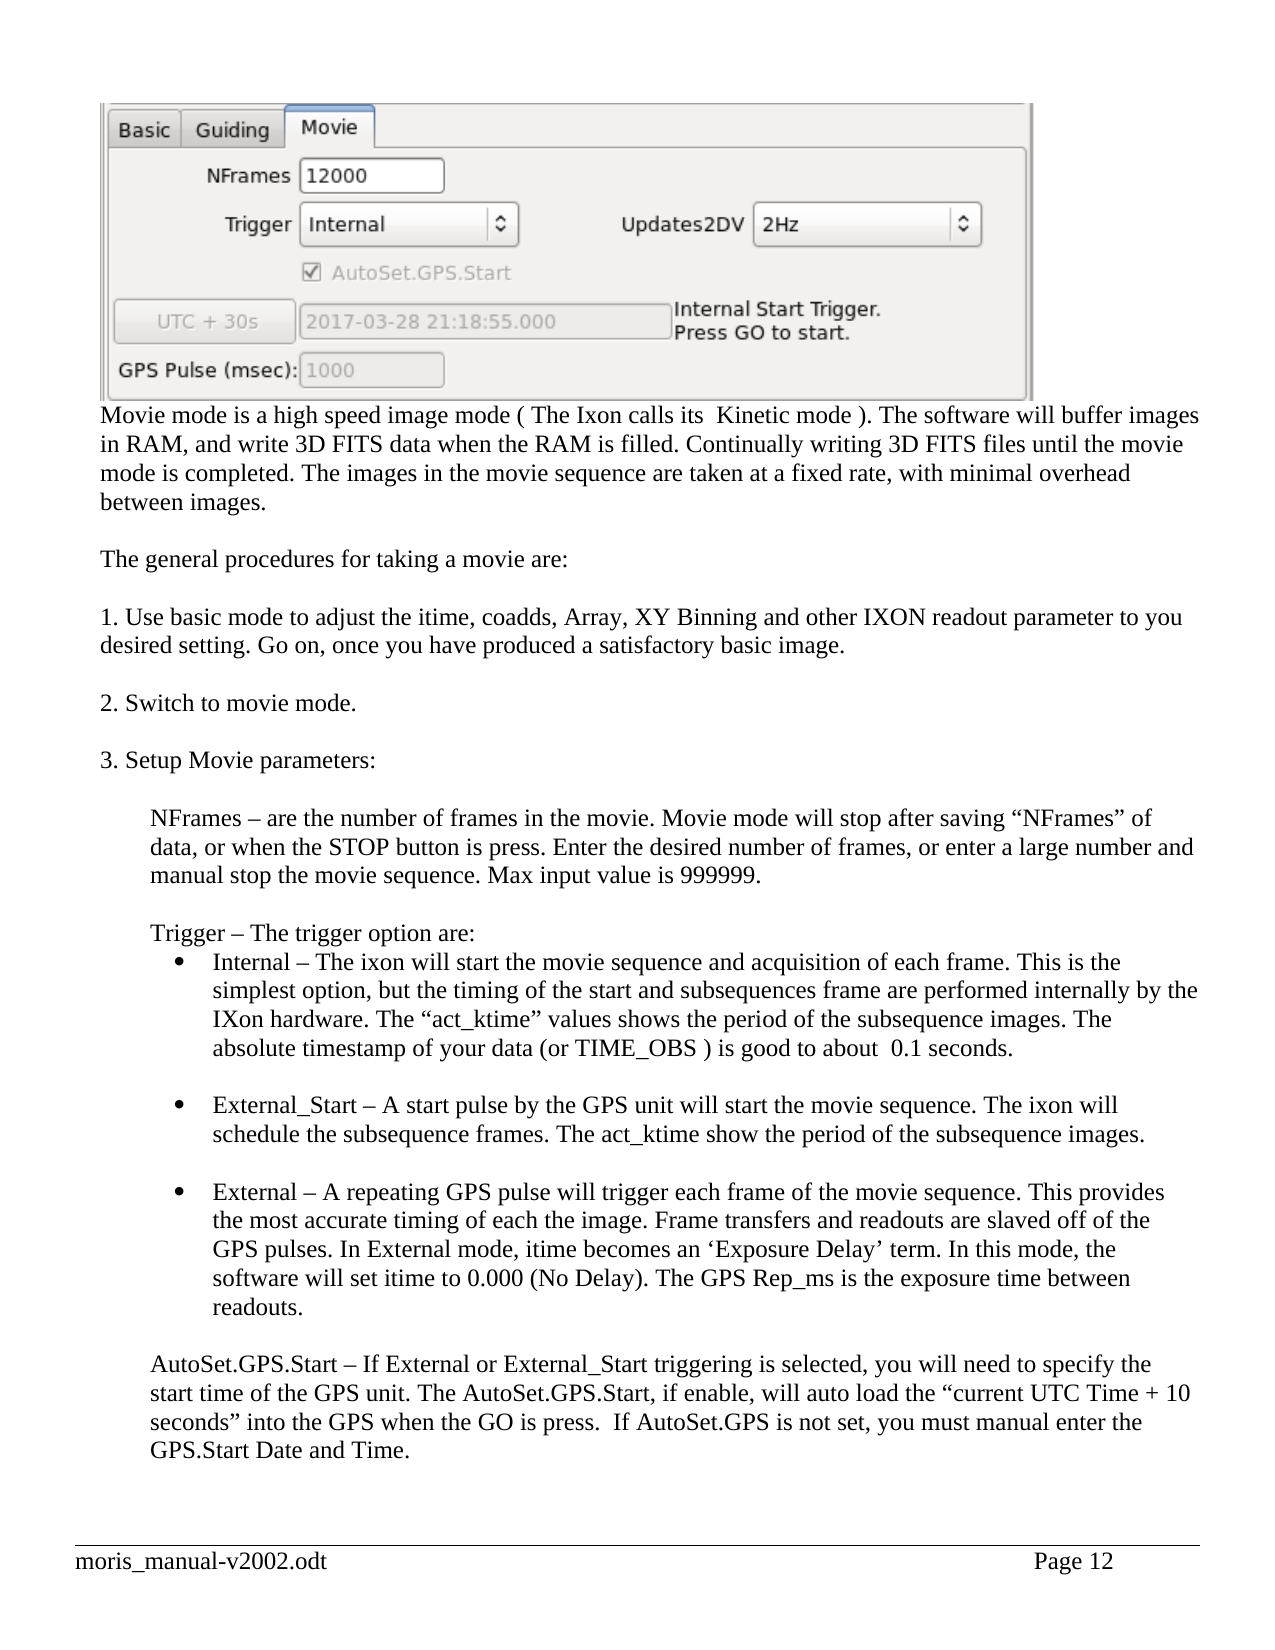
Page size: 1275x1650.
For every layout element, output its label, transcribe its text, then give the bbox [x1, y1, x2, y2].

list External_Start – A start pulse by the GPS unit will start the movie sequence. The ixon will schedule the subsequence frames. The act_ktime show the period of the subsequence images. [175, 1091, 1200, 1148]
list External – A repeating GPS pulse will trigger each frame of the movie sequence. This provides the most accurate timing of each the image. Frame transfers and readouts are slaved off of the GPS pulses. In External mode, itime becomes an ‘Exposure Delay’ term. In this mode, the software will set itime to 0.000 (No Delay). The GPS Rep_ms is the exposure time between readouts. [175, 1177, 1200, 1321]
text 1. Use basic mode to adjust the itime, coadds, Array, XY Binning and other IXON readout parameter to you desired setting. Go on, once you have produced a satisfactory basic image. [100, 602, 1200, 659]
text AutoSet.GPS.Start – If External or External_Start triggering is selected, you will need to specify the start time of the GPS unit. The AutoSet.GPS.Start, if enable, will auto load the “current UTC Time + 10 seconds” into the GPS when the GO is press. If AutoSet.GPS is not set, you must manual enter the GPS.Start Date and Time. [150, 1349, 1200, 1464]
text Trigger – The trigger option are: [150, 918, 1200, 947]
text 2. Switch to movie mode. [100, 688, 1200, 717]
text 3. Setup Movie parameters: [100, 746, 1200, 774]
picture [100, 103, 1035, 401]
text Movie mode is a high speed image mode ( The Ixon calls its Kinetic mode ). The software will buffer images in RAM, and write 3D FITS data when the RAM is filled. Continually writing 3D FITS files until the movie mode is completed. The images in the movie sequence are taken at a fixed rate, with minimal overhead between images. [100, 401, 1200, 516]
text NFrames – are the number of frames in the movie. Movie mode will stop after saving “NFrames” of data, or when the STOP button is press. Enter the desired number of frames, or enter a large number and manual stop the movie sequence. Max input value is 999999. [150, 803, 1200, 889]
text The general procedures for taking a movie are: [100, 544, 1200, 573]
list Internal – The ixon will start the movie sequence and acquisition of each frame. This is the simplest option, but the timing of the start and subsequences frame are performed internally by the IXon hardware. The “act_ktime” values shows the period of the subsequence images. The absolute timestamp of your data (or TIME_OBS ) is good to about 0.1 seconds. [175, 947, 1200, 1062]
